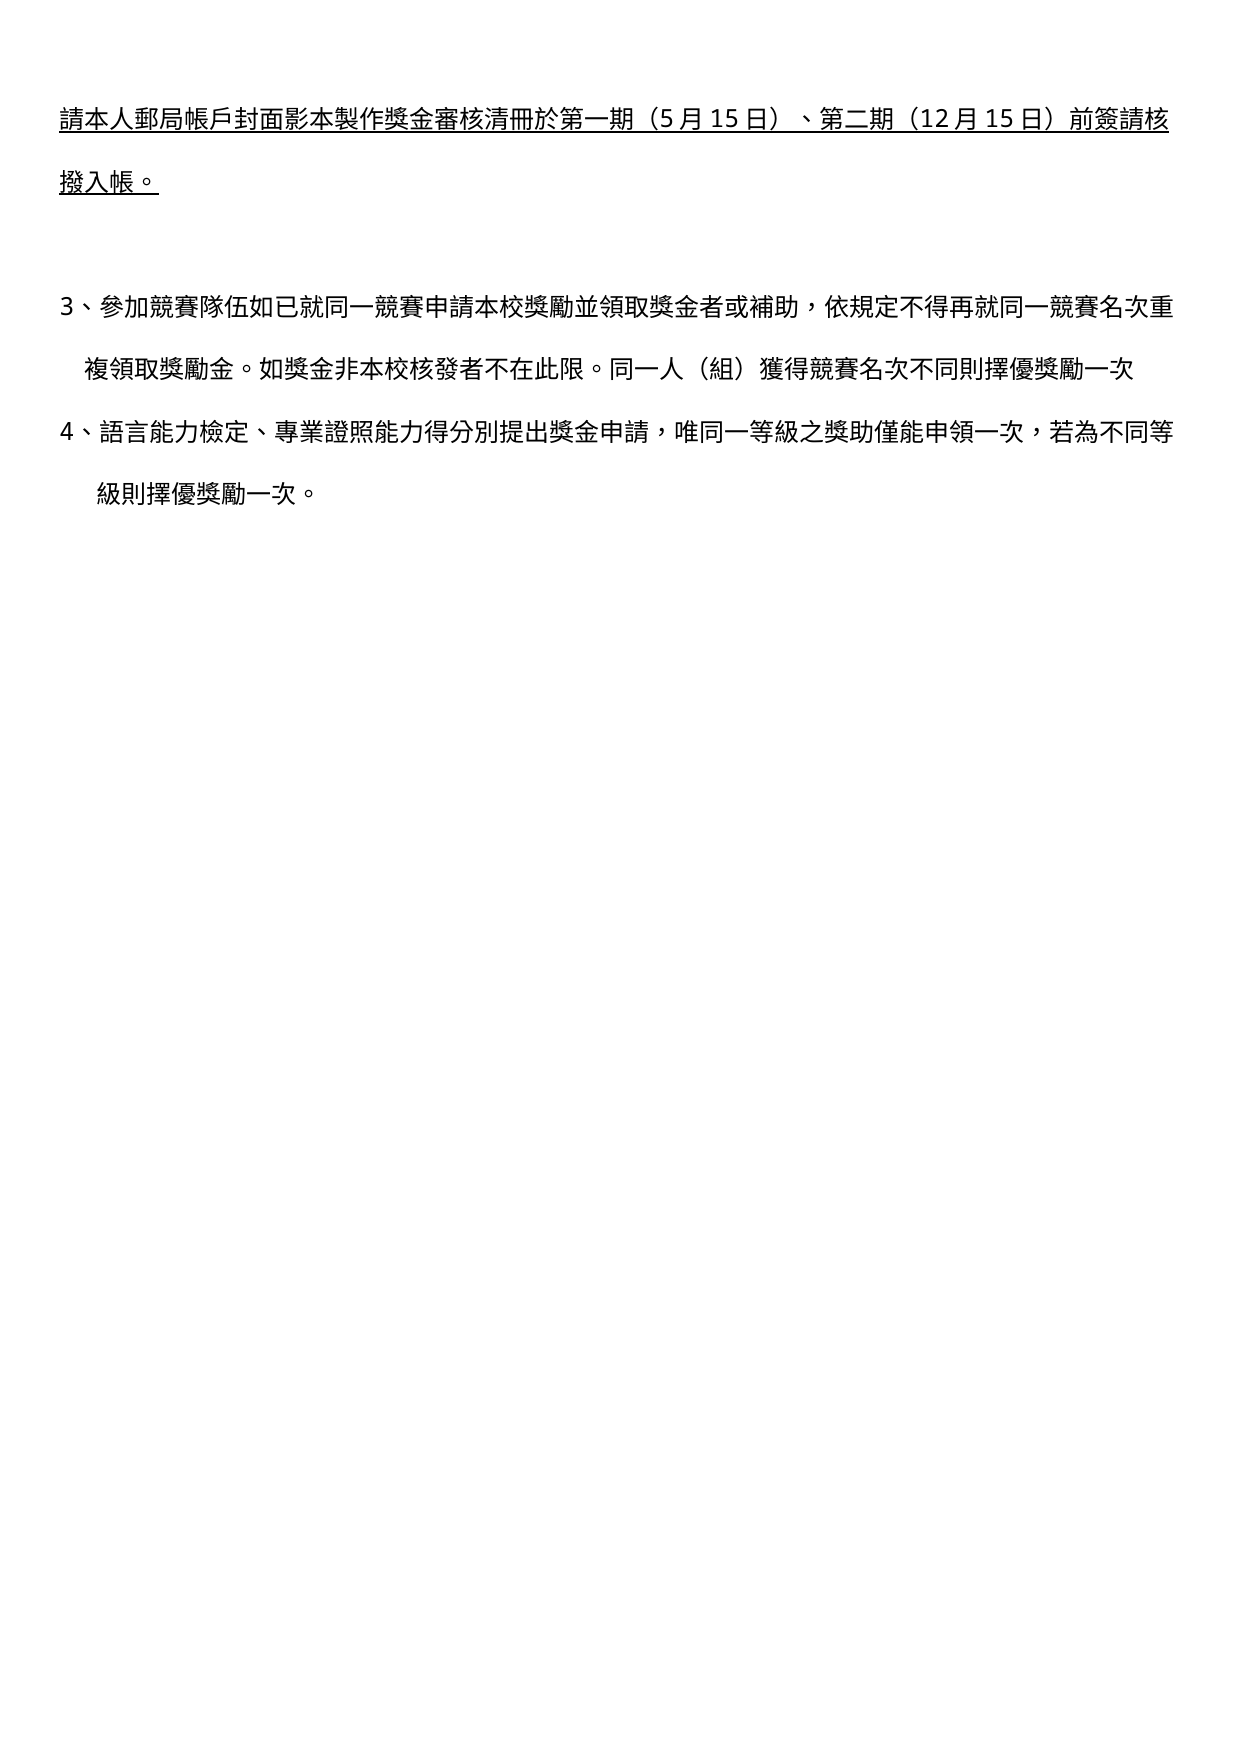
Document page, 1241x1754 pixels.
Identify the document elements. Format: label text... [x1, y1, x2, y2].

text 請本人郵局帳戶封面影本製作獎金審核清冊於第一期（5月15日）、第二期（12月15日）前簽請核撥入帳。 [59, 76, 1181, 201]
text 3、參加競賽隊伍如已就同一競賽申請本校獎勵並領取獎金者或補助，依規定不得再就同一競賽名次重複領取獎勵金。如獎金非本校核發者不在此限。同一人（組）獲得競賽名次不同則擇優獎勵一次 [59, 264, 1181, 389]
text 4、語言能力檢定、專業證照能力得分別提出獎金申請，唯同一等級之獎助僅能申領一次，若為不同等級則擇優獎勵一次。 [59, 389, 1181, 514]
